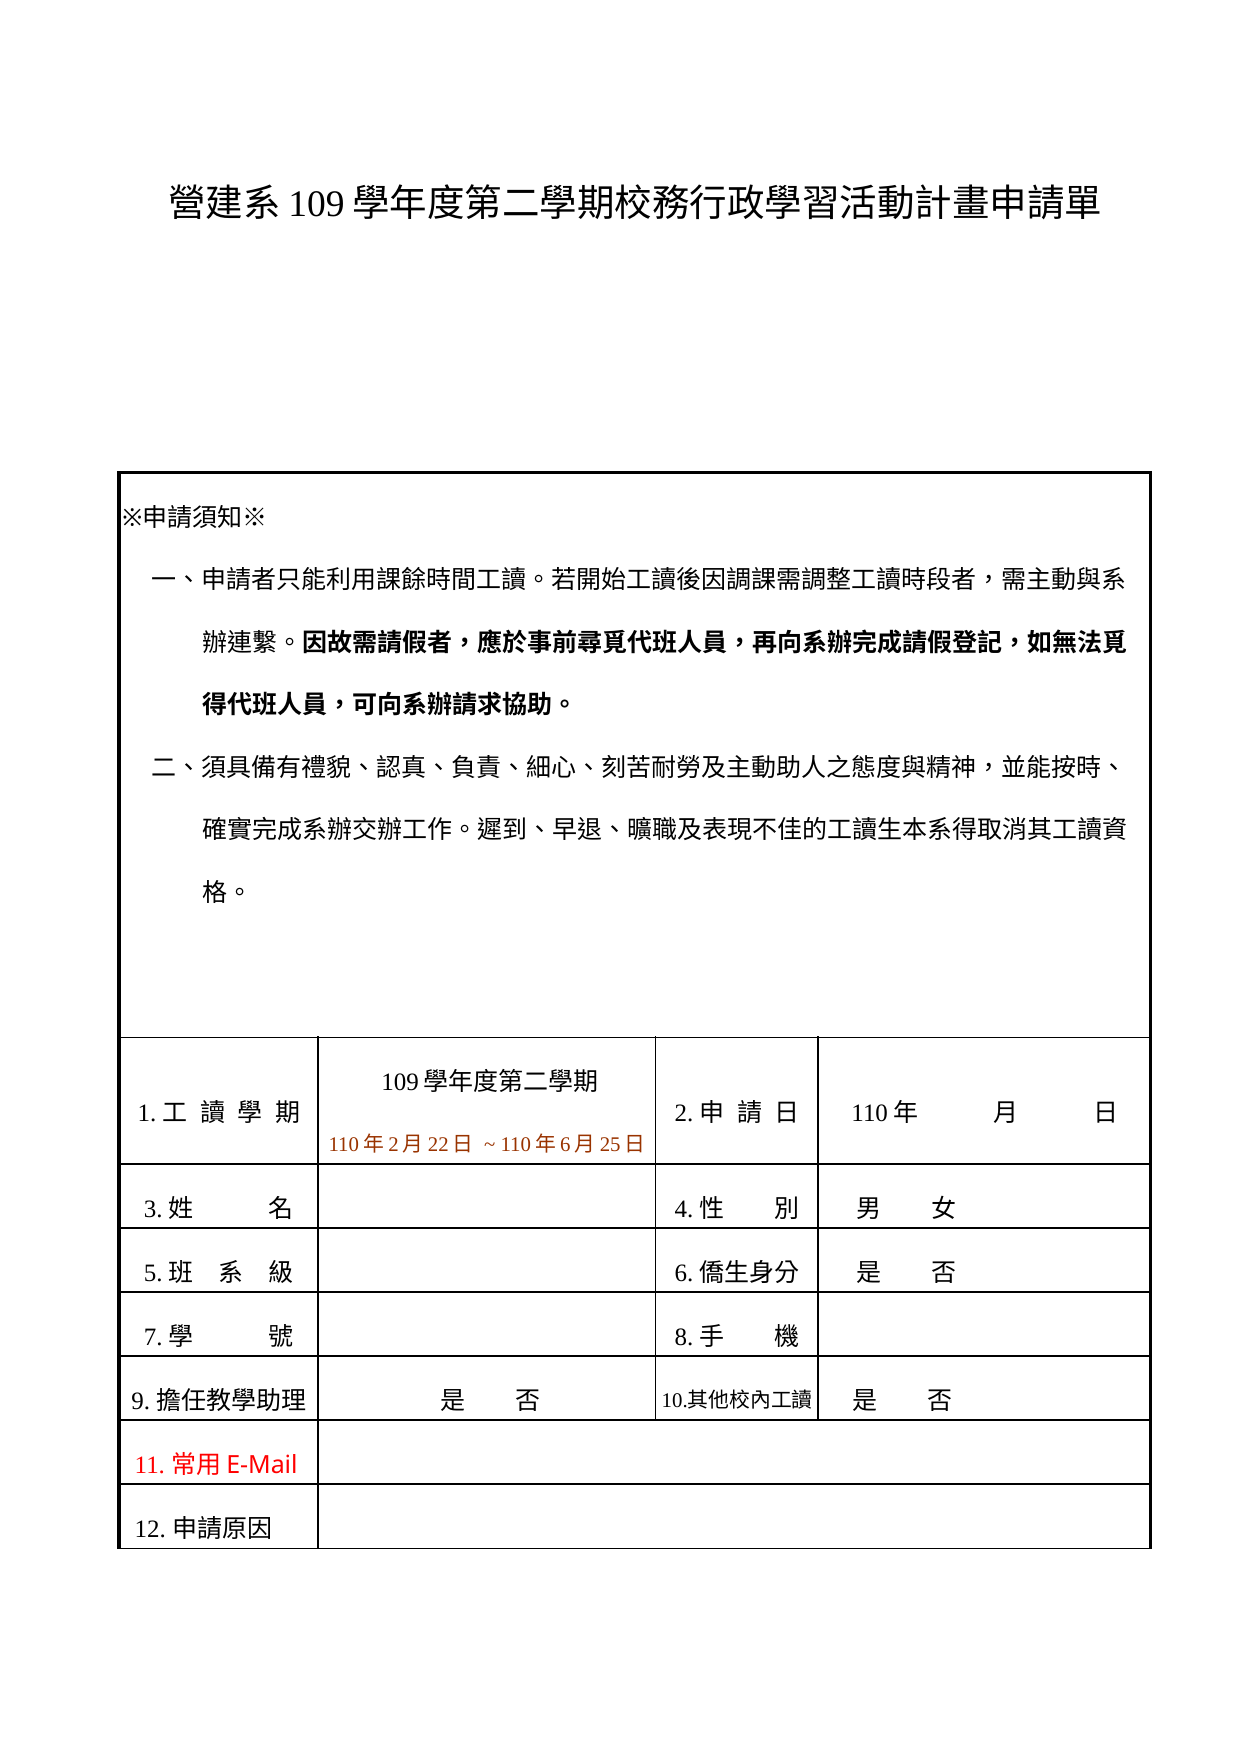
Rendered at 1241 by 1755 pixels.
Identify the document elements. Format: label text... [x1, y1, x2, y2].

table_cell 109學年度第二學期 110年2月22日 ~ 110年6月25日 [319, 1038, 655, 1163]
table_cell 110年 月 日 [819, 1038, 1149, 1163]
table_cell [319, 1229, 655, 1291]
table_cell 是 否 [819, 1229, 1149, 1291]
table_cell [319, 1421, 1149, 1483]
table_cell [319, 1293, 655, 1355]
table_cell 11. 常用E-Mail [121, 1421, 317, 1483]
table_cell 12. 申請原因 [121, 1485, 317, 1547]
table_cell 是 否 [319, 1357, 655, 1419]
table_cell 是 否 [819, 1357, 1149, 1419]
table_cell 5. 班 系 級 [121, 1229, 317, 1291]
table_cell 4. 性 別 [656, 1165, 817, 1227]
table_cell [819, 1293, 1149, 1355]
table_cell 6. 僑生身分 [656, 1229, 817, 1291]
table_cell 8. 手 機 [656, 1293, 817, 1355]
table_header ※申請須知※ 一、申請者只能利用課餘時間工讀。若開始工讀後因調課需調整工讀時段者，需主動與系辦連繫。因故需請假者，應於事前尋覓代班人員，再向系辦完成請假登記，如無法覓得代班人員，可向系辦請求協助。 二、須具備有禮貌、認真、負責、細心、刻苦耐勞及主動助人之態度與精神，並能按時、確實完成系辦交辦工作。遲到、早退、曠職及表現不佳的工讀生本系得取消其工讀資格。 [121, 474, 1149, 1036]
table_cell 1. 工 讀 學 期 [121, 1038, 317, 1163]
table_cell [319, 1165, 655, 1227]
table_cell 9. 擔任教學助理 [121, 1357, 317, 1419]
text 營建系109學年度第二學期校務行政學習活動計畫申請單 [118, 158, 1152, 221]
table_cell 10.其他校內工讀 [656, 1357, 817, 1419]
table_cell 2. 申 請 日 [656, 1038, 817, 1163]
table_cell 男 女 [819, 1165, 1149, 1227]
table_cell 7. 學 號 [121, 1293, 317, 1355]
table_cell 3. 姓 名 [121, 1165, 317, 1227]
table_cell [319, 1485, 1149, 1547]
